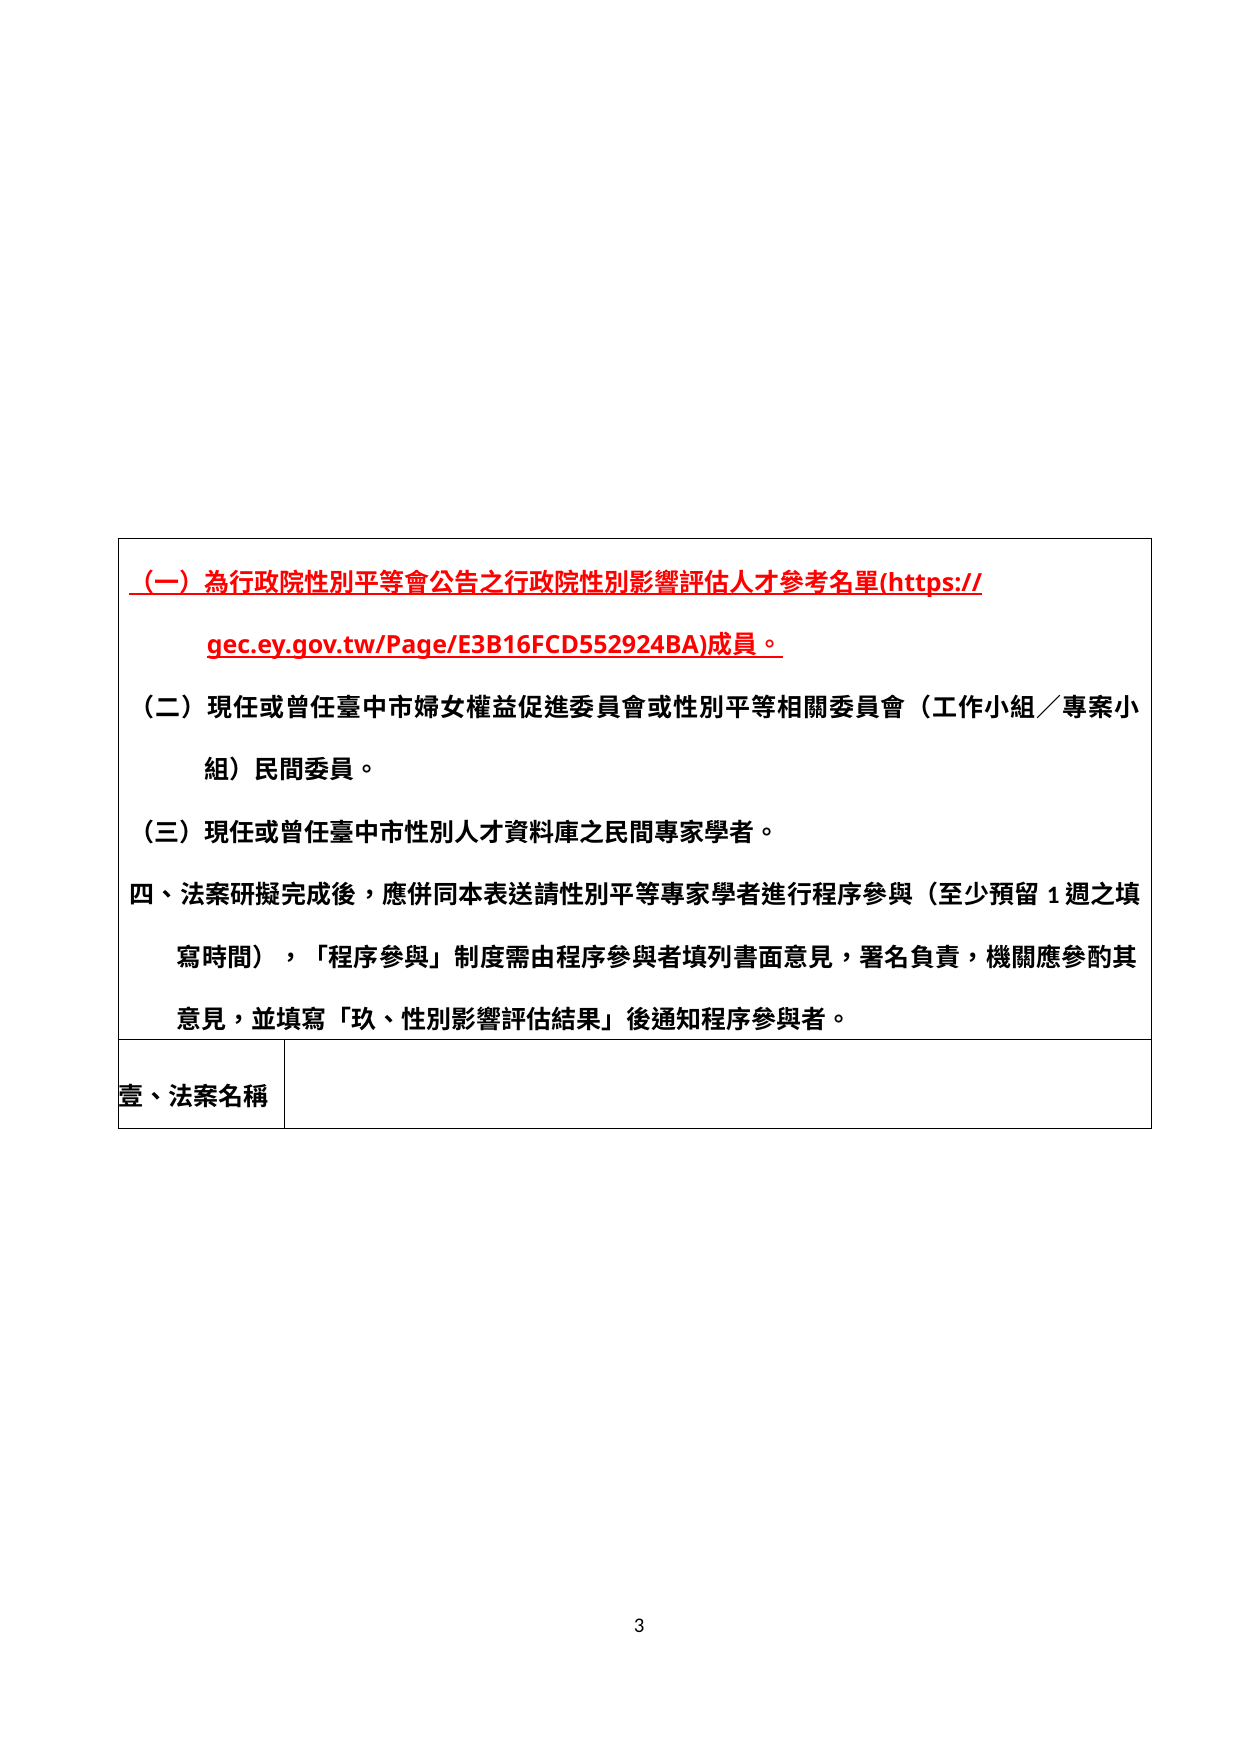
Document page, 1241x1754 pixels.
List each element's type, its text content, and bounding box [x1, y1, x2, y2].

table_cell [285, 1040, 1151, 1127]
table_cell （一）為行政院性別平等會公告之行政院性別影響評估人才參考名單(https://gec.ey.gov.tw/Page/E3B16FCD552924BA)成員。 （二）現任或曾任臺中市婦女權益促進委員會或性別平等相關委員會（工作小組／專案小組）民間委員。 （三）現任或曾任臺中市性別人才資料庫之民間專家學者。 四、法案研擬完成後，應併同本表送請性別平等專家學者進行程序參與（至少預留1週之填寫時間），「程序參與」制度需由程序參與者填列書面意見，署名負責，機關應參酌其意見，並填寫「玖、性別影響評估結果」後通知程序參與者。 [119, 539, 1151, 1039]
table_cell 壹、法案名稱 [119, 1040, 284, 1127]
